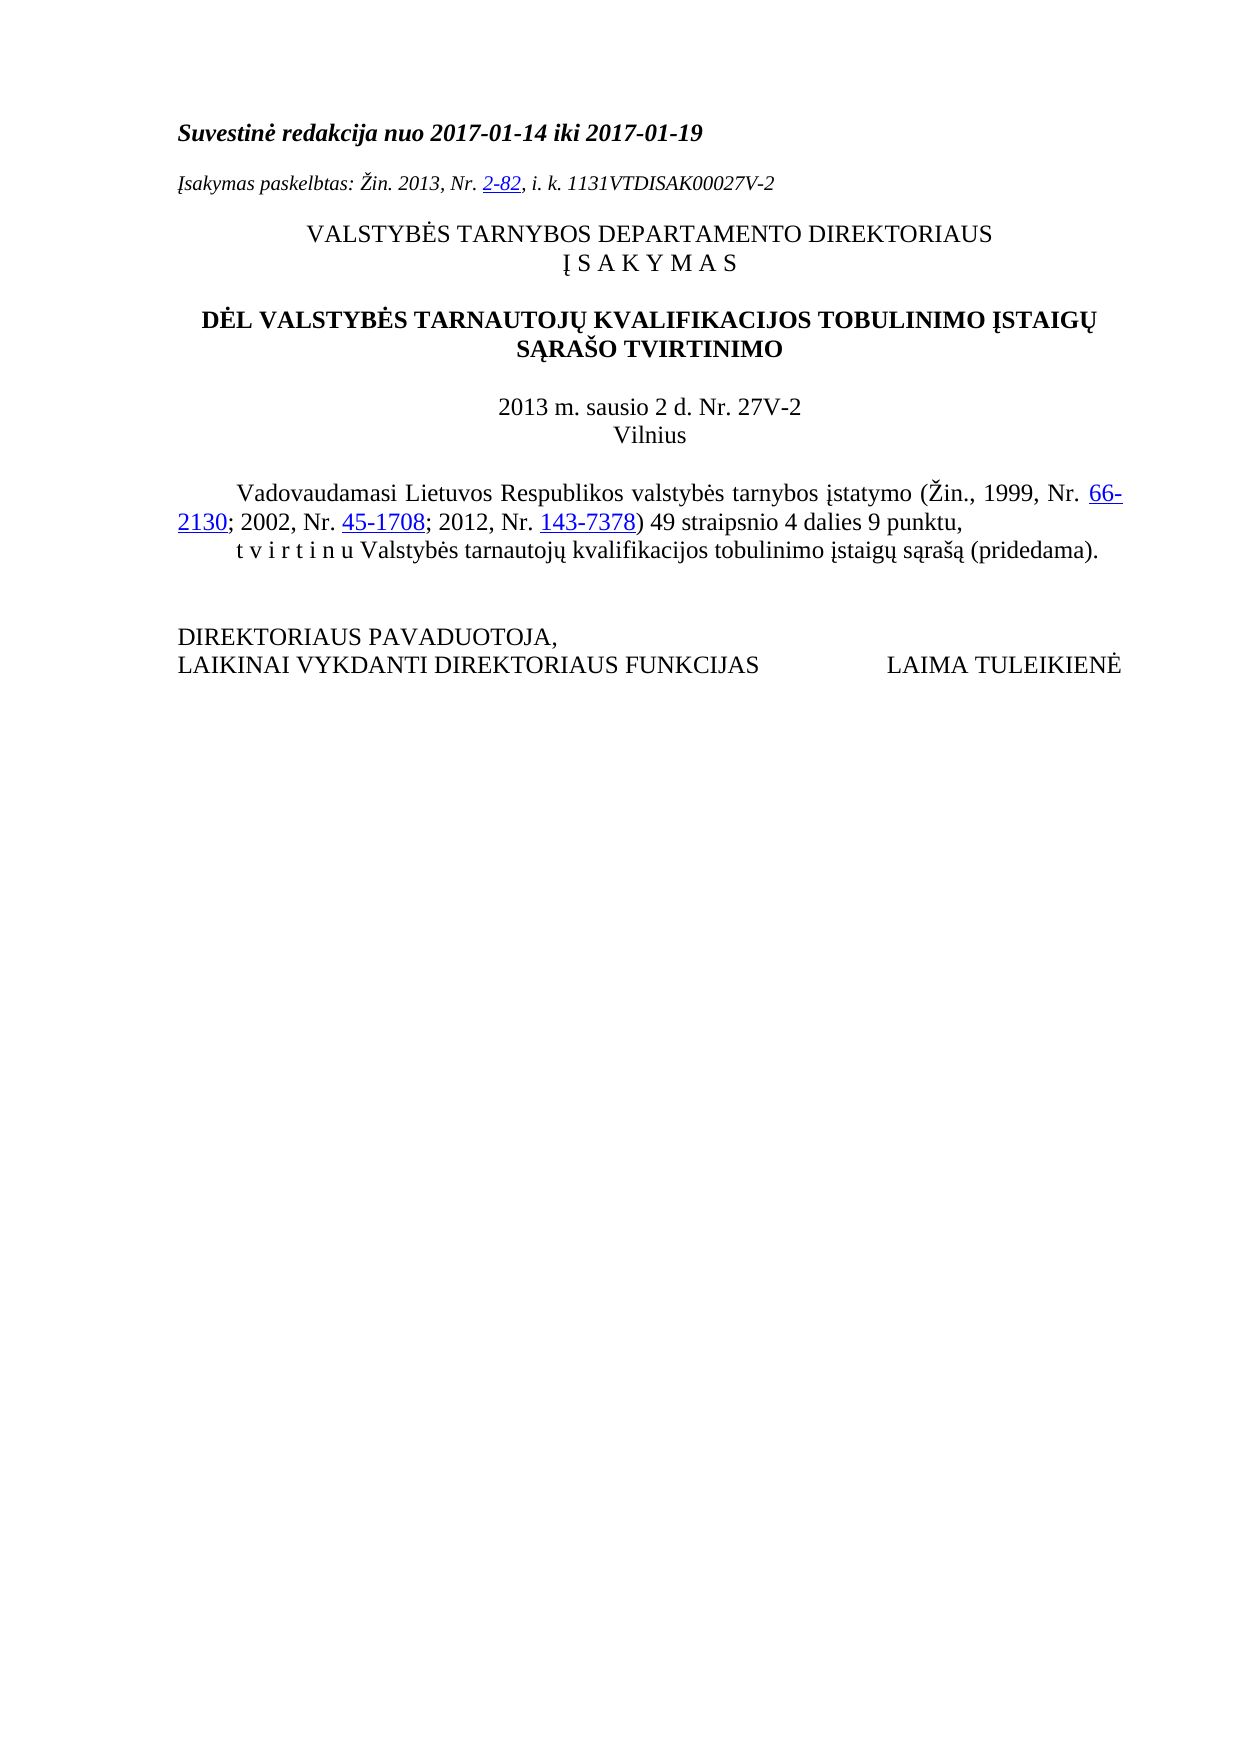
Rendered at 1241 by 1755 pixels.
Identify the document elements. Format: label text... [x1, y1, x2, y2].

text t v i r t i n u Valstybės tarnautojų kvalifikacijos tobulinimo įstaigų sąrašą (pridedama). [177, 535, 1122, 564]
text VALSTYBĖS TARNYBOS DEPARTAMENTO DIREKTORIAUS [177, 219, 1122, 248]
text laikinai vykdanti direktoriaus funkcijas Laima Tuleikienė [177, 650, 1122, 679]
text 2013 m. sausio 2 d. Nr. 27V-2 [177, 392, 1122, 420]
text DĖL VALSTYBĖS TARNAUTOJŲ KVALIFIKACIJOS TOBULINIMO ĮSTAIGŲ SĄRAŠO TVIRTINIMO [177, 305, 1122, 363]
text Direktoriaus pavaduotoja, [177, 622, 1122, 650]
text Vadovaudamasi Lietuvos Respublikos valstybės tarnybos įstatymo (Žin., 1999, Nr. 66-2130; 2002, Nr. 45-1708; 2012, Nr. 143-7378) 49 straipsnio 4 dalies 9 punktu, [177, 478, 1122, 535]
text Vilnius [177, 420, 1122, 449]
text Suvestinė redakcija nuo 2017-01-14 iki 2017-01-19 [177, 118, 1122, 147]
text Į S A K Y M A S [177, 248, 1122, 277]
text Įsakymas paskelbtas: Žin. 2013, Nr. 2-82, i. k. 1131VTDISAK00027V-2 [177, 171, 1122, 195]
